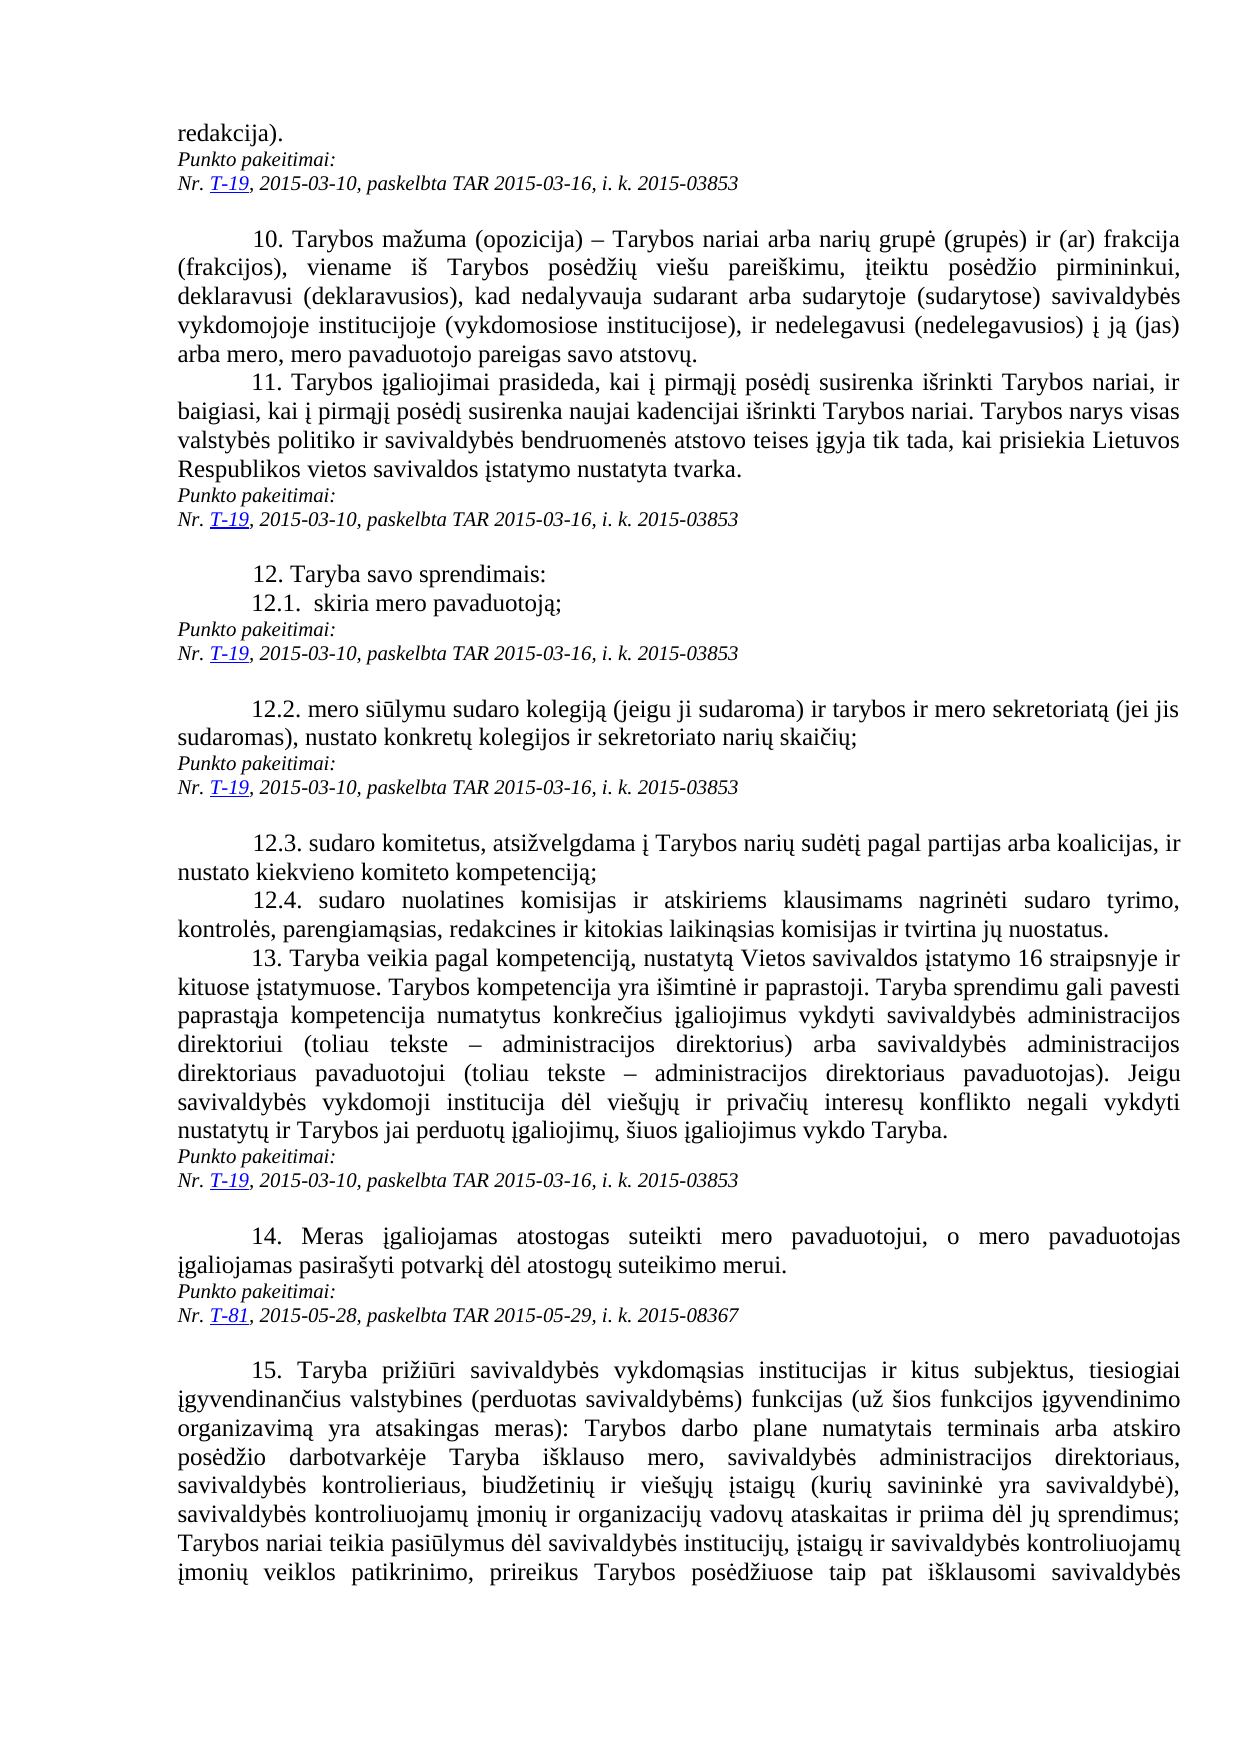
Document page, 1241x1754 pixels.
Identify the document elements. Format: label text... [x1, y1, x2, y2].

text 11. Tarybos įgaliojimai prasideda, kai į pirmąjį posėdį susirenka išrinkti Tarybos nariai, ir baigiasi, kai į pirmąjį posėdį susirenka naujai kadencijai išrinkti Tarybos nariai. Tarybos narys visas valstybės politiko ir savivaldybės bendruomenės atstovo teises įgyja tik tada, kai prisiekia Lietuvos Respublikos vietos savivaldos įstatymo nustatyta tvarka. [177, 367, 1181, 482]
text Punkto pakeitimai: [177, 482, 1181, 507]
text 12. Taryba savo sprendimais: [177, 559, 1181, 588]
text 12.2. mero siūlymu sudaro kolegiją (jeigu ji sudaroma) ir tarybos ir mero sekretoriatą (jei jis sudaromas), nustato konkretų kolegijos ir sekretoriato narių skaičių; [177, 694, 1181, 751]
text Nr. T-19, 2015-03-10, paskelbta TAR 2015-03-16, i. k. 2015-03853 [177, 507, 1181, 531]
text 15. Taryba prižiūri savivaldybės vykdomąsias institucijas ir kitus subjektus, tiesiogiai įgyvendinančius valstybines (perduotas savivaldybėms) funkcijas (už šios funkcijos įgyvendinimo organizavimą yra atsakingas meras): Tarybos darbo plane numatytais terminais arba atskiro posėdžio darbotvarkėje Taryba išklauso mero, savivaldybės administracijos direktoriaus, savivaldybės kontrolieriaus, biudžetinių ir viešųjų įstaigų (kurių savininkė yra savivaldybė), savivaldybės kontroliuojamų įmonių ir organizacijų vadovų ataskaitas ir priima dėl jų sprendimus; Tarybos nariai teikia pasiūlymus dėl savivaldybės institucijų, įstaigų ir savivaldybės kontroliuojamų įmonių veiklos patikrinimo, prireikus Tarybos posėdžiuose taip pat išklausomi savivaldybės [177, 1356, 1181, 1586]
text Nr. T-19, 2015-03-10, paskelbta TAR 2015-03-16, i. k. 2015-03853 [177, 641, 1181, 665]
text Nr. T-81, 2015-05-28, paskelbta TAR 2015-05-29, i. k. 2015-08367 [177, 1303, 1181, 1327]
text Punkto pakeitimai: [177, 147, 1181, 171]
text Punkto pakeitimai: [177, 1144, 1181, 1168]
text redakcija). [177, 118, 1181, 147]
text 12.4. sudaro nuolatines komisijas ir atskiriems klausimams nagrinėti sudaro tyrimo, kontrolės, parengiamąsias, redakcines ir kitokias laikinąsias komisijas ir tvirtina jų nuostatus. [177, 886, 1181, 943]
text Punkto pakeitimai: [177, 617, 1181, 641]
text 10. Tarybos mažuma (opozicija) – Tarybos nariai arba narių grupė (grupės) ir (ar) frakcija (frakcijos), viename iš Tarybos posėdžių viešu pareiškimu, įteiktu posėdžio pirmininkui, deklaravusi (deklaravusios), kad nedalyvauja sudarant arba sudarytoje (sudarytose) savivaldybės vykdomojoje institucijoje (vykdomosiose institucijose), ir nedelegavusi (nedelegavusios) į ją (jas) arba mero, mero pavaduotojo pareigas savo atstovų. [177, 224, 1181, 367]
text Nr. T-19, 2015-03-10, paskelbta TAR 2015-03-16, i. k. 2015-03853 [177, 171, 1181, 195]
text 14. Meras įgaliojamas atostogas suteikti mero pavaduotojui, o mero pavaduotojas įgaliojamas pasirašyti potvarkį dėl atostogų suteikimo merui. [177, 1221, 1181, 1279]
text 12.1. skiria mero pavaduotoją; [177, 588, 1181, 617]
text Nr. T-19, 2015-03-10, paskelbta TAR 2015-03-16, i. k. 2015-03853 [177, 775, 1181, 799]
text Punkto pakeitimai: [177, 1279, 1181, 1303]
text 13. Taryba veikia pagal kompetenciją, nustatytą Vietos savivaldos įstatymo 16 straipsnyje ir kituose įstatymuose. Tarybos kompetencija yra išimtinė ir paprastoji. Taryba sprendimu gali pavesti paprastąja kompetencija numatytus konkrečius įgaliojimus vykdyti savivaldybės administracijos direktoriui (toliau tekste – administracijos direktorius) arba savivaldybės administracijos direktoriaus pavaduotojui (toliau tekste – administracijos direktoriaus pavaduotojas). Jeigu savivaldybės vykdomoji institucija dėl viešųjų ir privačių interesų konflikto negali vykdyti nustatytų ir Tarybos jai perduotų įgaliojimų, šiuos įgaliojimus vykdo Taryba. [177, 943, 1181, 1144]
text Nr. T-19, 2015-03-10, paskelbta TAR 2015-03-16, i. k. 2015-03853 [177, 1168, 1181, 1192]
text Punkto pakeitimai: [177, 751, 1181, 775]
text 12.3. sudaro komitetus, atsižvelgdama į Tarybos narių sudėtį pagal partijas arba koalicijas, ir nustato kiekvieno komiteto kompetenciją; [177, 828, 1181, 886]
